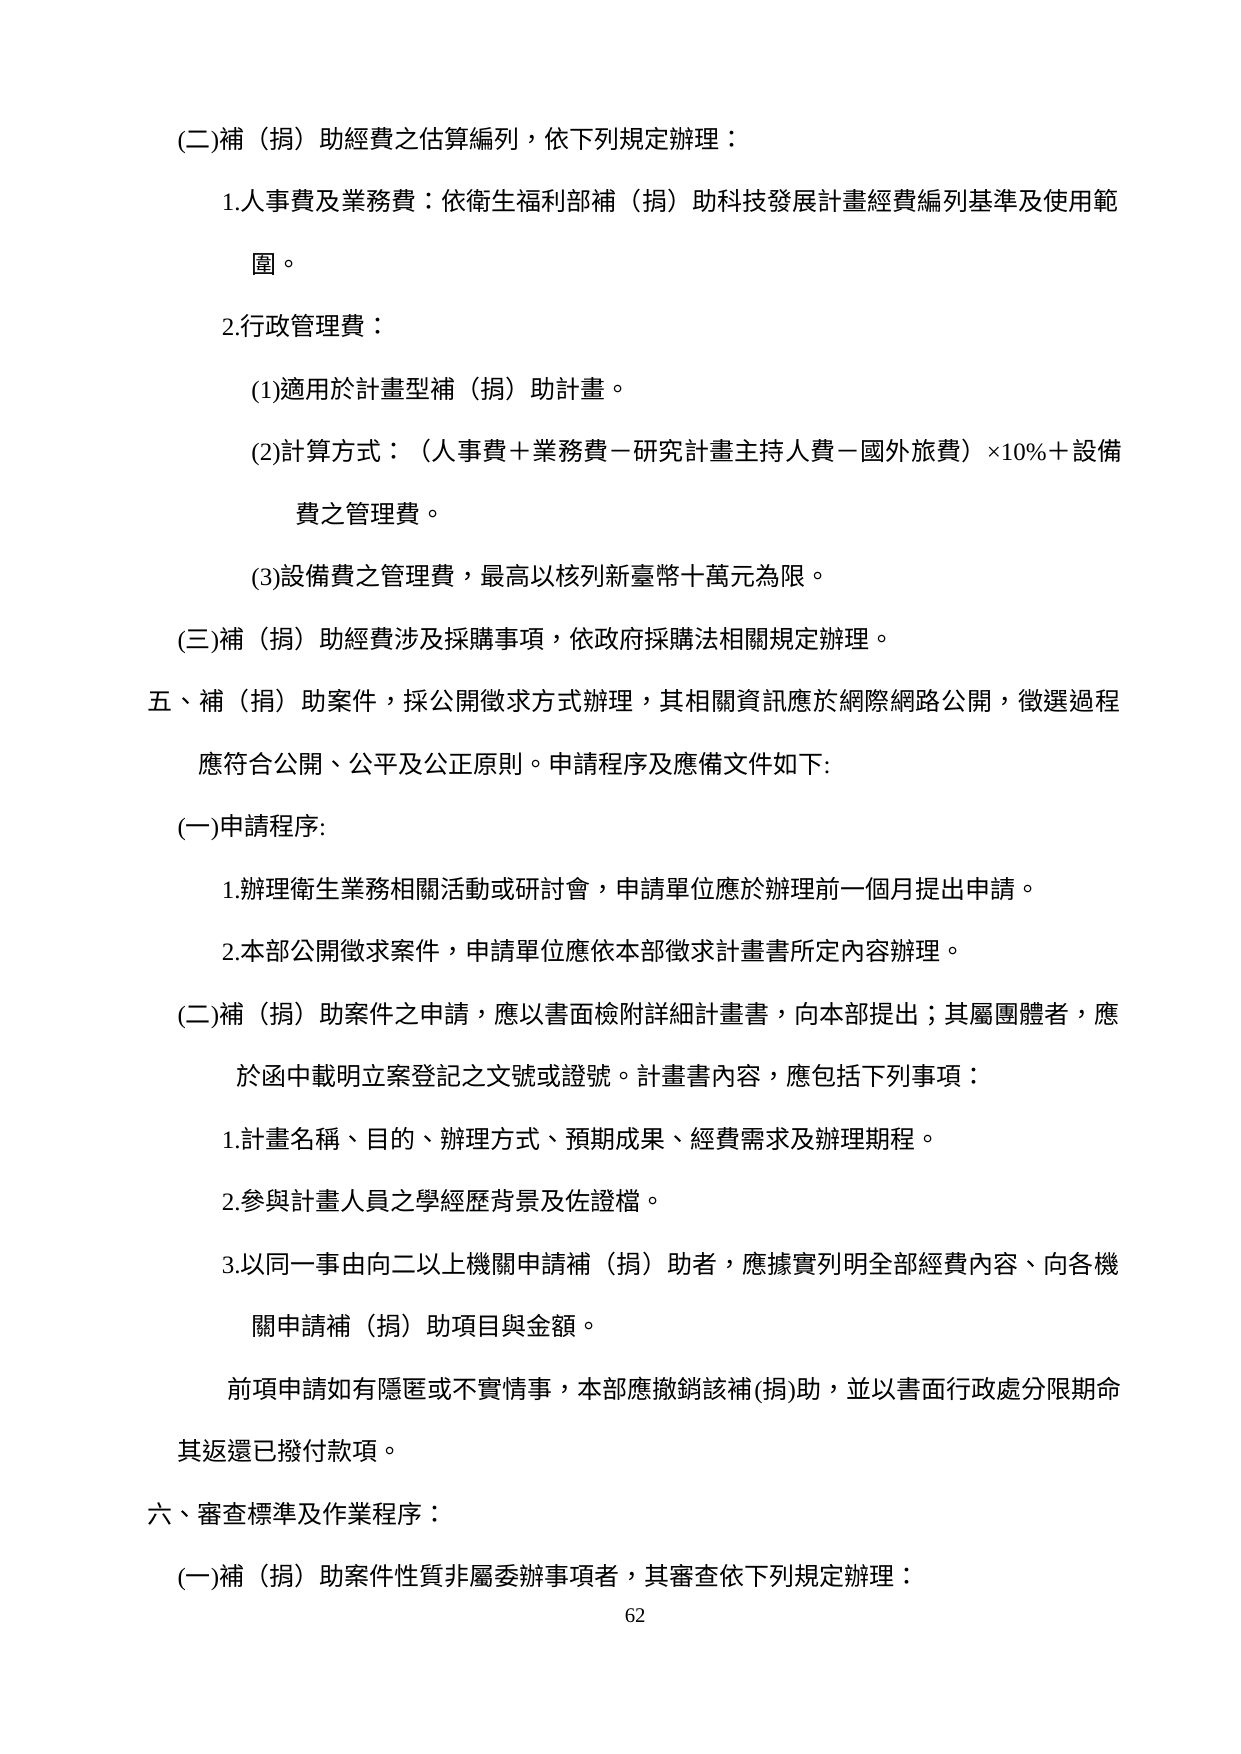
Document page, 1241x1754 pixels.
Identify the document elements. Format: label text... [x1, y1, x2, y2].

text (2)計算方式：（人事費＋業務費－研究計畫主持人費－國外旅費）×10%＋設備費之管理費。 [251, 408, 1122, 533]
text (三)補（捐）助經費涉及採購事項，依政府採購法相關規定辦理。 [148, 596, 1122, 658]
text 1.辦理衛生業務相關活動或研討會，申請單位應於辦理前一個月提出申請。 [222, 846, 1122, 908]
text 1.計畫名稱、目的、辦理方式、預期成果、經費需求及辦理期程。 [222, 1096, 1122, 1158]
text 2.本部公開徵求案件，申請單位應依本部徵求計畫書所定內容辦理。 [222, 908, 1122, 971]
text (一)補（捐）助案件性質非屬委辦事項者，其審查依下列規定辦理： [177, 1533, 1122, 1596]
text 1.人事費及業務費：依衛生福利部補（捐）助科技發展計畫經費編列基準及使用範圍。 [222, 158, 1122, 283]
text (3)設備費之管理費，最高以核列新臺幣十萬元為限。 [251, 533, 1122, 596]
text (一)申請程序: [148, 783, 1122, 846]
text 五、補（捐）助案件，採公開徵求方式辦理，其相關資訊應於網際網路公開，徵選過程應符合公開、公平及公正原則。申請程序及應備文件如下: [148, 658, 1122, 783]
text 3.以同一事由向二以上機關申請補（捐）助者，應據實列明全部經費內容、向各機關申請補（捐）助項目與金額。 [222, 1221, 1122, 1346]
text (1)適用於計畫型補（捐）助計畫。 [251, 346, 1122, 408]
text 六、審查標準及作業程序： [148, 1471, 1122, 1533]
text (二)補（捐）助案件之申請，應以書面檢附詳細計畫書，向本部提出；其屬團體者，應於函中載明立案登記之文號或證號。計畫書內容，應包括下列事項： [177, 971, 1122, 1096]
text 前項申請如有隱匿或不實情事，本部應撤銷該補(捐)助，並以書面行政處分限期命其返還已撥付款項。 [177, 1346, 1122, 1471]
text 2.參與計畫人員之學經歷背景及佐證檔。 [222, 1158, 1122, 1221]
text (二)補（捐）助經費之估算編列，依下列規定辦理： [148, 96, 1122, 158]
text 2.行政管理費： [222, 283, 1122, 346]
